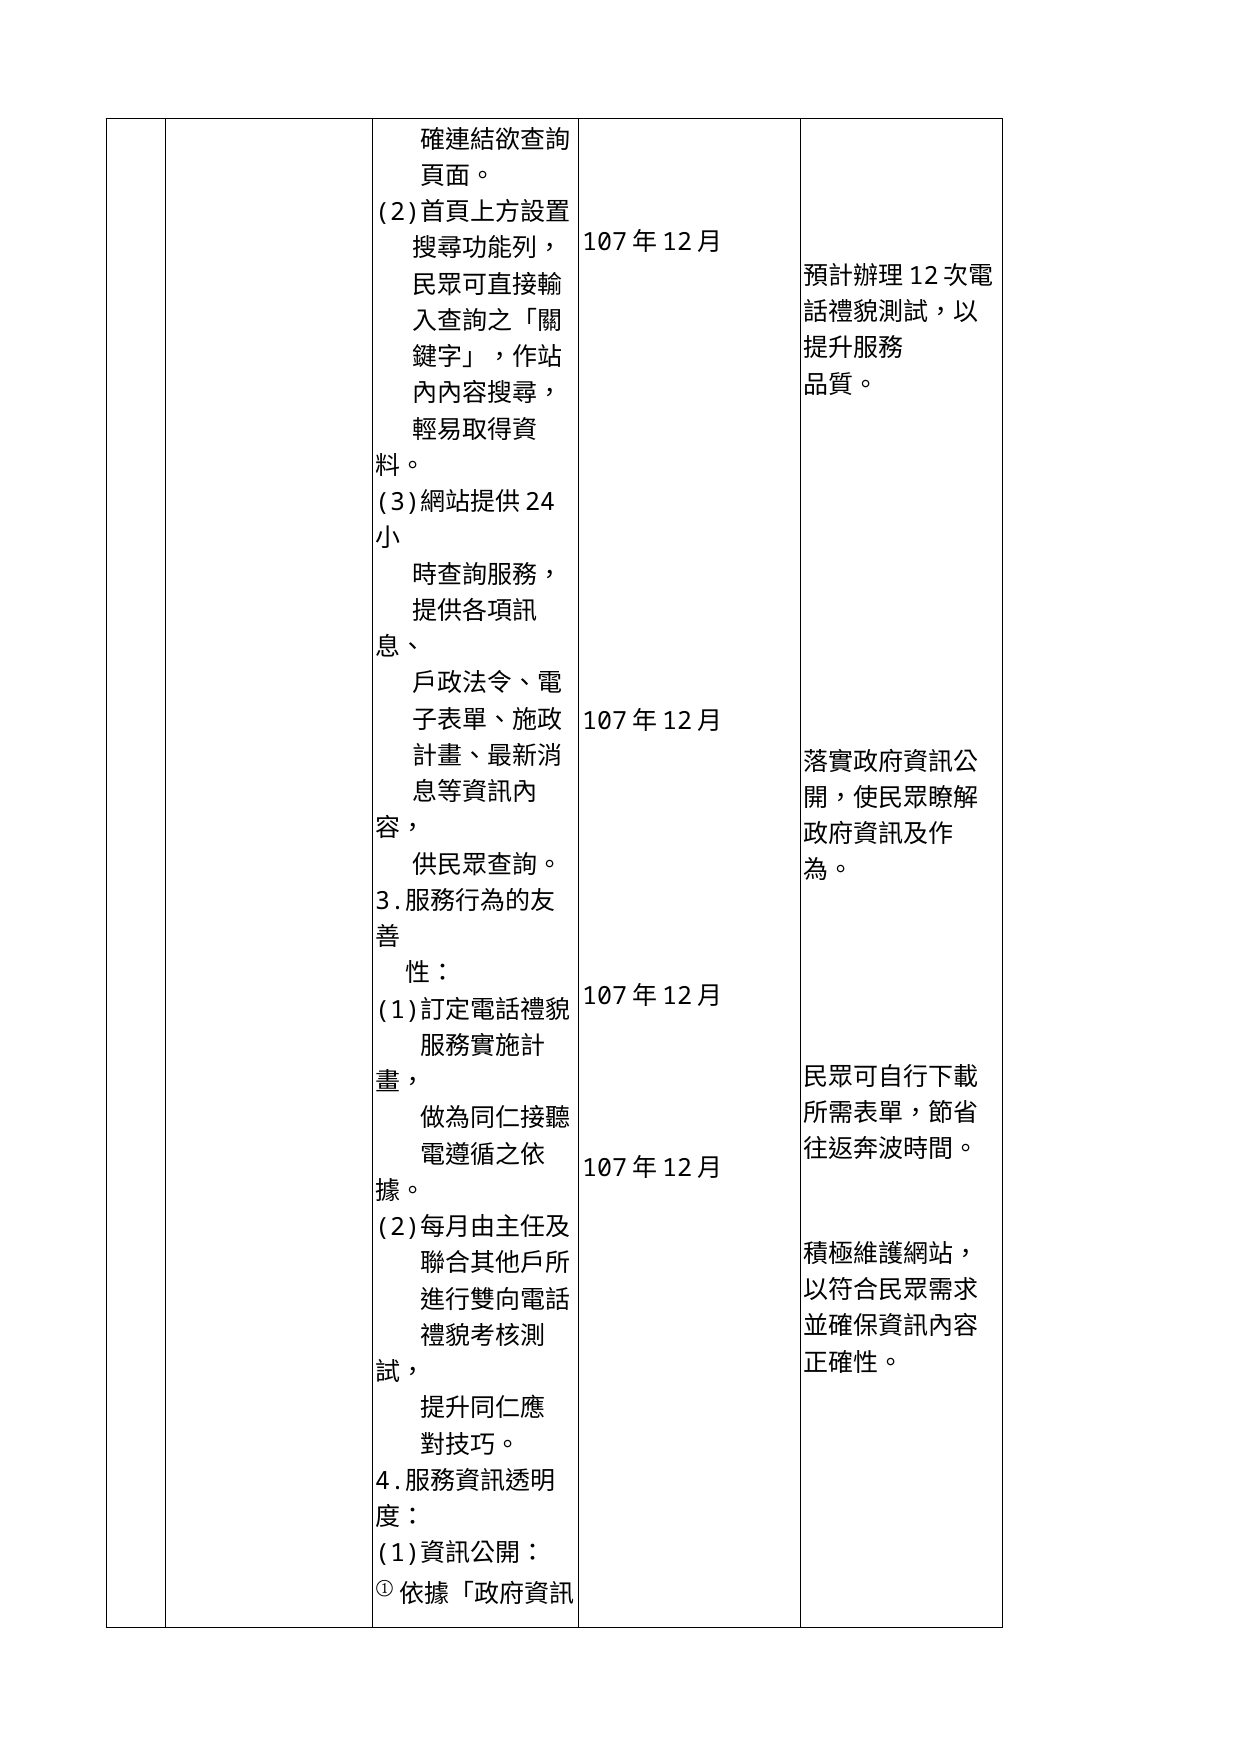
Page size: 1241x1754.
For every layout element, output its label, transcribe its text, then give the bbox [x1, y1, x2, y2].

table_cell [107, 119, 165, 1627]
table_cell 預計辦理12次電話禮貌測試，以提升服務 品質。 落實政府資訊公開，使民眾瞭解政府資訊及作為。 民眾可自行下載所需表單，節省往返奔波時間。 積極維護網站，以符合民眾需求並確保資訊內容正確性。 [801, 119, 1002, 1627]
table_cell 107年12月 107年12月 107年12月 107年12月 [579, 119, 800, 1627]
table_cell [166, 119, 372, 1627]
table_cell 確連結欲查詢 頁面。 (2)首頁上方設置 搜尋功能列， 民眾可直接輸 入查詢之「關 鍵字」，作站 內內容搜尋， 輕易取得資料。 (3)網站提供24小 時查詢服務， 提供各項訊息、 戶政法令、電 子表單、施政 計畫、最新消 息等資訊內容， 供民眾查詢。 3.服務行為的友善 性： (1)訂定電話禮貌 服務實施計畫， 做為同仁接聽 電遵循之依據。 (2)每月由主任及 聯合其他戶所 進行雙向電話 禮貌考核測試， 提升同仁應 對技巧。 4.服務資訊透明度： (1)資訊公開： ①依據「政府資訊 [373, 119, 578, 1627]
